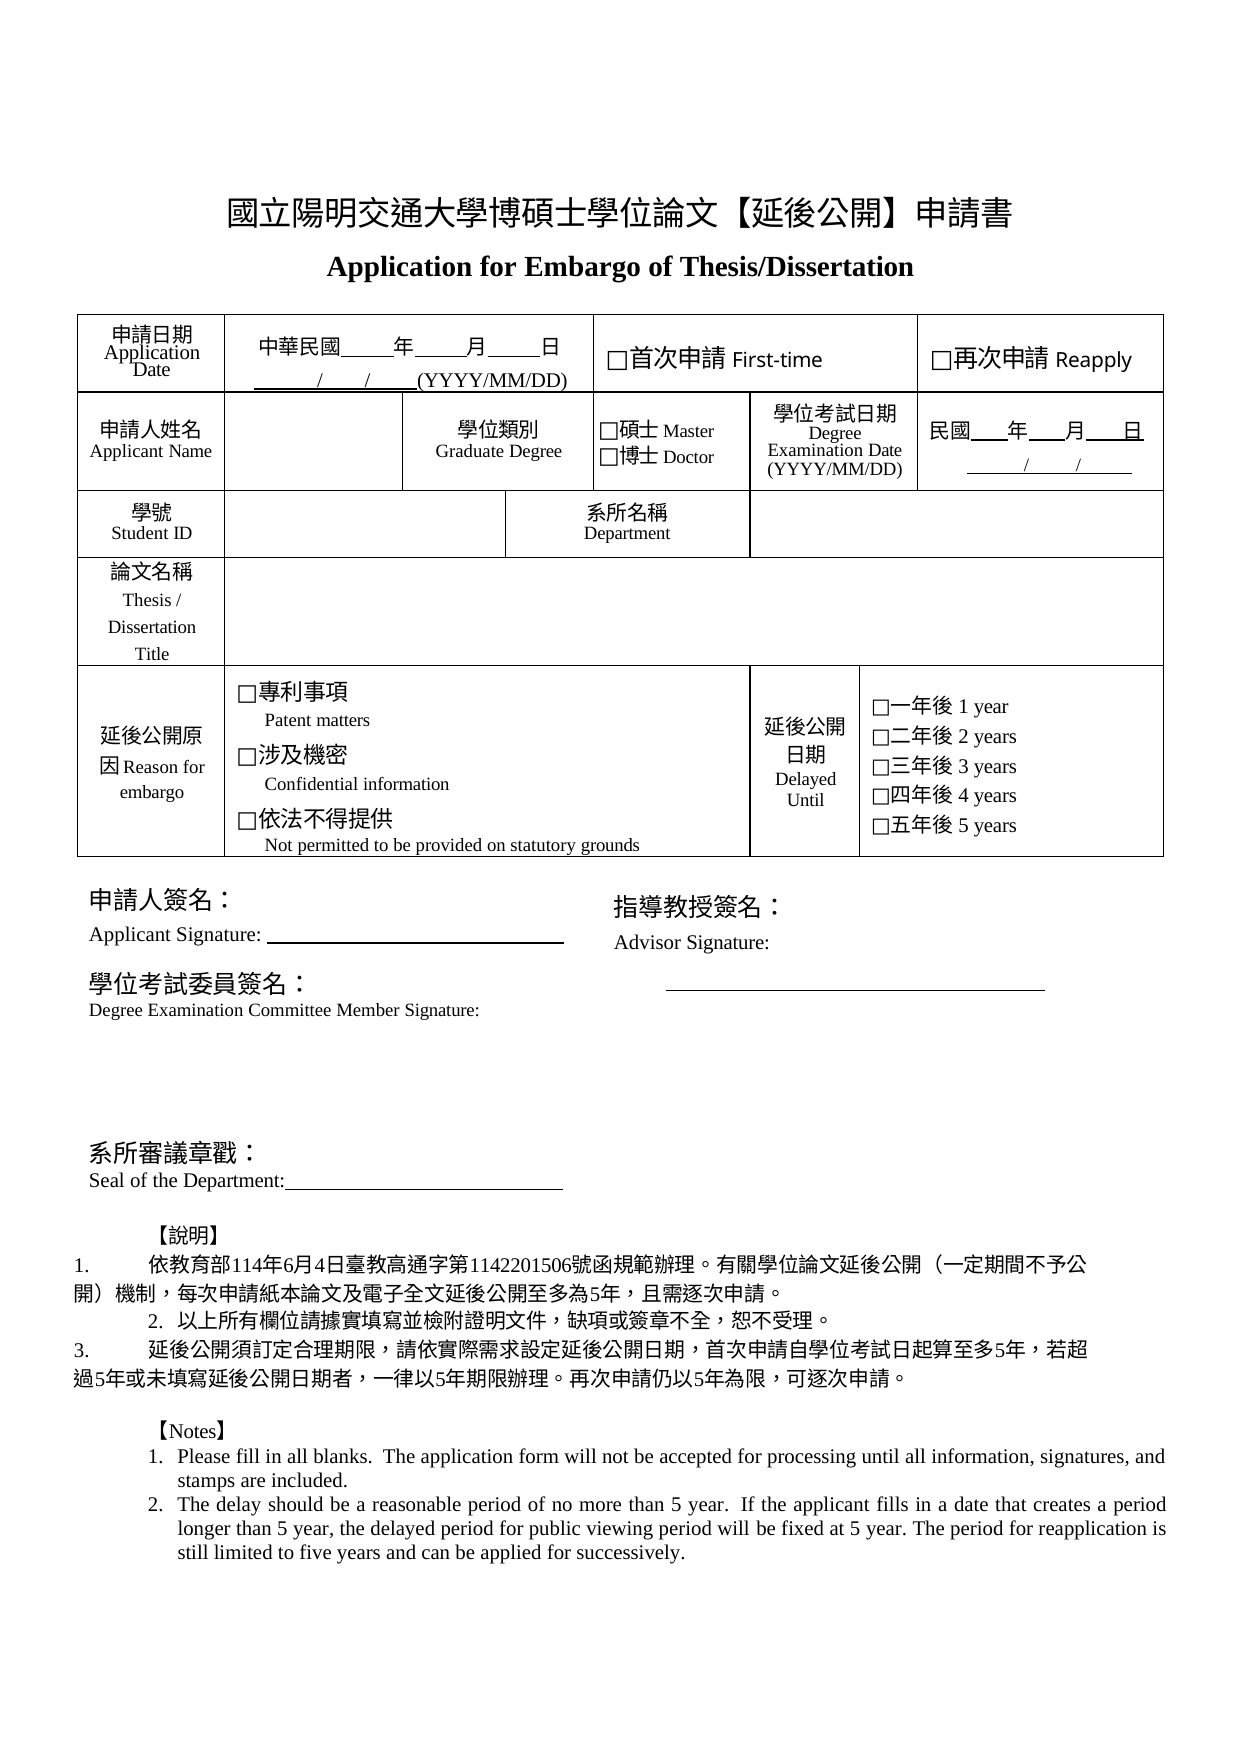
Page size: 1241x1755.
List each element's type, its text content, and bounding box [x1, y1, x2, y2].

subtitle 指導教授簽名： [614, 890, 1167, 924]
table_cell 延後公開原因 Reason for embargo [78, 666, 224, 856]
list The delay should be a reasonable period of no more than 5 year. If the applicant fills in a date that creates a period longer than 5 year, the delayed period for public viewing period will be fixed at 5 year. The period for reapplication is still limited to five years and can be applied for successively. [148, 1492, 1167, 1564]
table_cell [225, 491, 505, 557]
table_cell 學位考試日期 Degree Examination Date (YYYY/MM/DD) [751, 393, 917, 490]
table_cell □專利事項 Patent matters □涉及機密 Confidential information □依法不得提供 Not permitted to be provided on statutory grounds [225, 666, 749, 856]
table_cell 系所名稱 Department [506, 491, 749, 557]
table_cell 論文名稱 Thesis / Dissertation Title [78, 558, 224, 665]
list 延後公開須訂定合理期限，請依實際需求設定延後公閞日期，首次申請自學位考試日起算至多5年，若超過5年或未填寫延後公開日期者，一律以5年期限辦理。再次申請仍以5年為限，可逐次申請。 [74, 1334, 1093, 1393]
table_cell □一年後 1 year □二年後 2 years □三年後 3 years □四年後 4 years □五年後 5 years [860, 666, 1163, 856]
subtitle 系所審議章戳： [89, 1137, 568, 1169]
text 國立陽明交通大學博碩士學位論文【延後公開】申請書 [74, 187, 1167, 235]
text Degree Examination Committee Member Signature: [89, 1000, 568, 1021]
table_cell 學號 Student ID [78, 491, 224, 557]
subtitle Application for Embargo of Thesis/Dissertation [74, 249, 1167, 283]
subtitle 申請人簽名： [89, 882, 568, 917]
list 依教育部114年6月4日臺教高通字第1142201506號函規範辦理。有關學位論文延後公開（一定期間不予公開）機制，每次申請紙本論文及電子全文延後公開至多為5年，且需逐次申請。 [74, 1249, 1093, 1307]
subtitle 學位考試委員簽名： [89, 968, 568, 1000]
table_cell 學位類別 Graduate Degree [403, 393, 593, 490]
list Please fill in all blanks. The application form will not be accepted for processing until all information, signatures, and stamps are included. [148, 1444, 1167, 1492]
table_header □首次申請 First-time [594, 315, 917, 391]
text 【Notes】 [148, 1416, 1167, 1444]
text Advisor Signature: [614, 929, 1167, 954]
table_cell 申請人姓名 Applicant Name [78, 393, 224, 490]
table_header 申請日期 Application Date [78, 315, 224, 391]
table_header □再次申請 Reapply [918, 315, 1163, 391]
table_header 中華民國 年 月 日 / / (YYYY/MM/DD) [225, 315, 593, 391]
text 【說明】 [148, 1222, 1167, 1249]
text Seal of the Department: [89, 1169, 568, 1192]
table_cell [225, 393, 402, 490]
text Applicant Signature: [89, 921, 568, 946]
table_cell 民國 年 月 日 / / [918, 393, 1163, 490]
table_cell □碩士 Master □博士 Doctor [594, 393, 749, 490]
table_cell 延後公開日期 Delayed Until [751, 666, 859, 856]
table_cell [225, 558, 1163, 665]
list 以上所有欄位請據實填寫並檢附證明文件，缺項或簽章不全，恕不受理。 [148, 1307, 1167, 1334]
table_cell [751, 491, 1163, 557]
